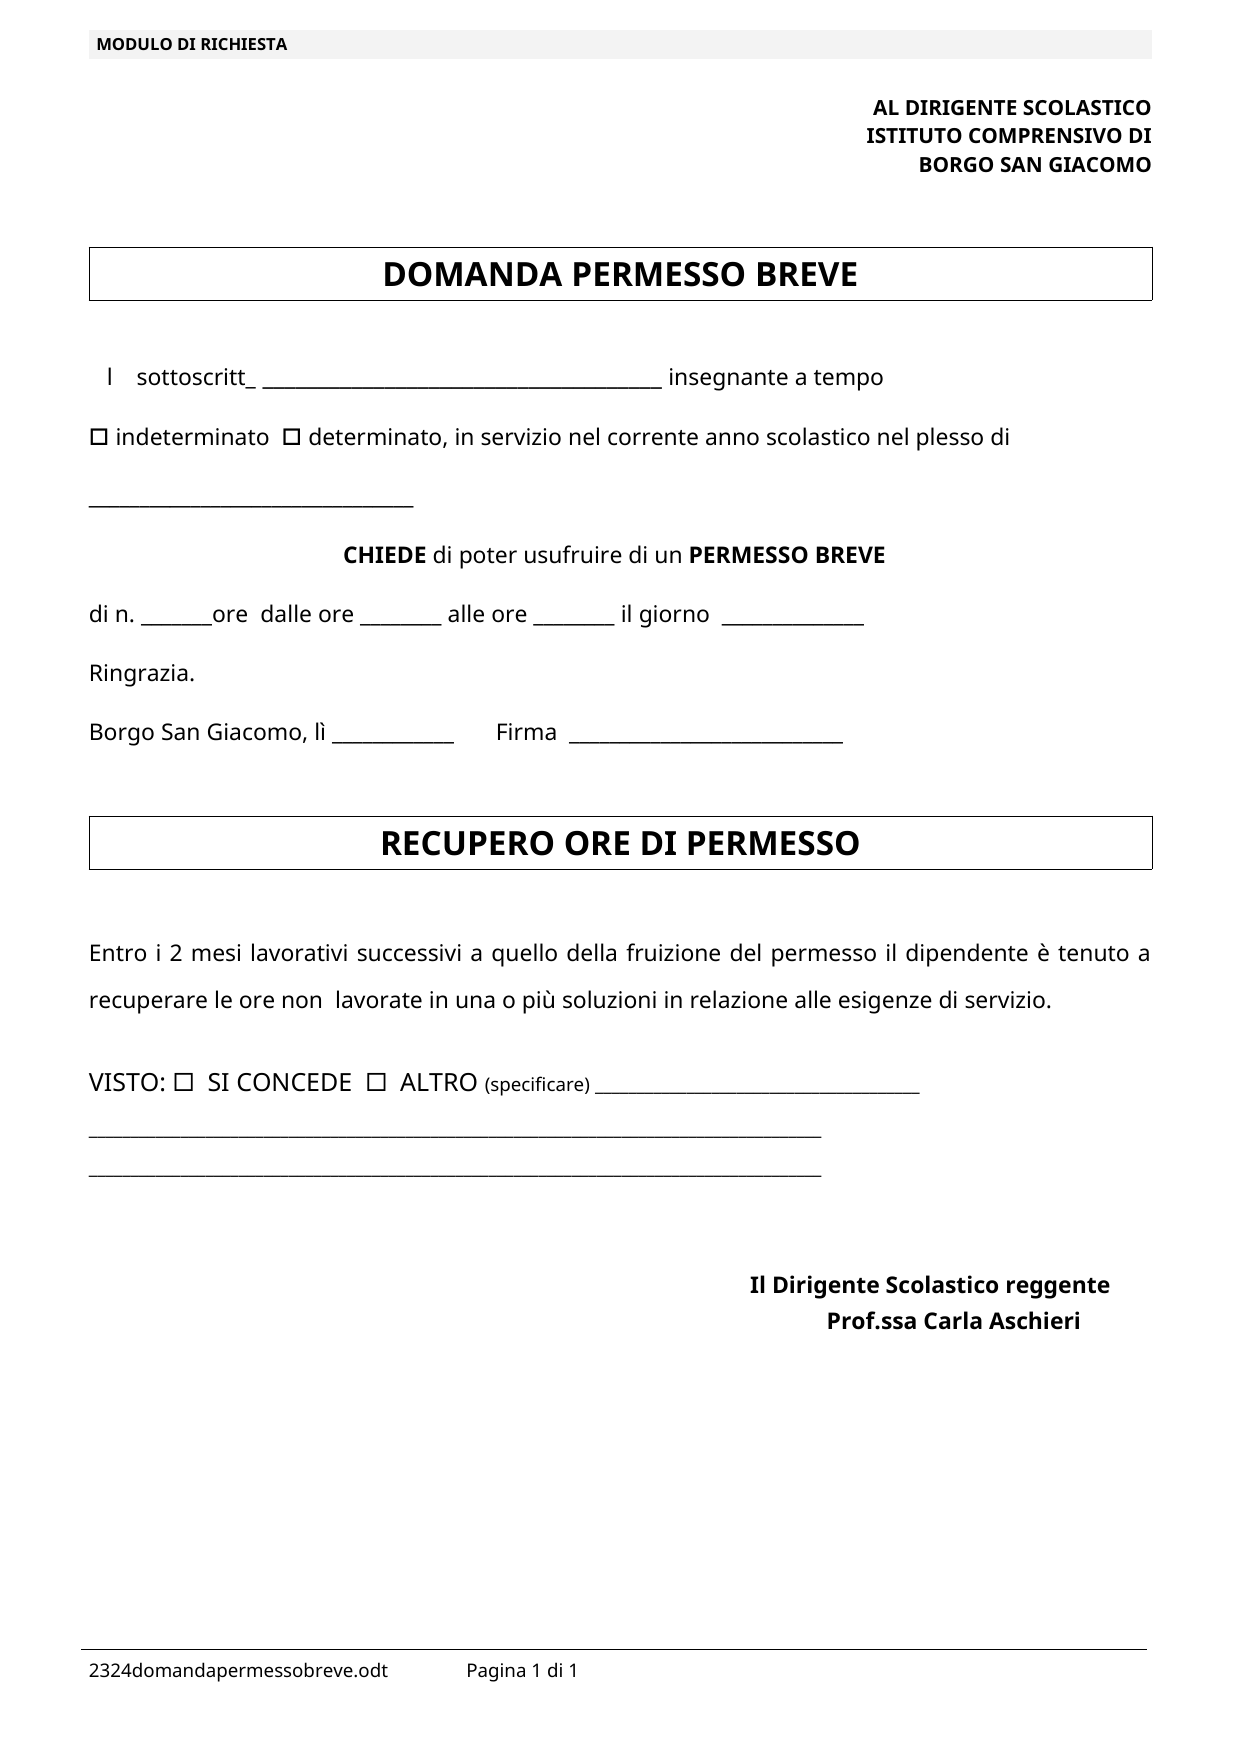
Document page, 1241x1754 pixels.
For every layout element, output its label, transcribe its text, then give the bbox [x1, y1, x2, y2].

text ________________________________________________________________________________________ [89, 1116, 1152, 1141]
table_header RECUPERO ORE DI PERMESSO [90, 817, 1152, 869]
table_header l sottoscritt_ ____________________________________ insegnante a tempo [81, 334, 1147, 393]
table_cell Borgo San Giacomo, lì ____________ Firma ___________________________ [81, 688, 1147, 747]
text ________________________________________________________________________________________ [89, 1154, 1152, 1179]
text Entro i 2 mesi lavorativi successivi a quello della fruizione del permesso il dipendente è tenuto a recuperare le ore non lavorate in una o più soluzioni in relazione alle esigenze di servizio. [89, 937, 1152, 1015]
table_header DOMANDA PERMESSO BREVE [90, 248, 1152, 300]
text Il Dirigente Scolastico reggente [709, 1269, 1152, 1300]
text Prof.ssa Carla Aschieri [756, 1304, 1152, 1336]
subtitle BORGO SAN GIACOMO [89, 150, 1152, 178]
table_cell  indeterminato  determinato, in servizio nel corrente anno scolastico nel plesso di [81, 393, 1147, 452]
table_cell di n. _______ore dalle ore ________ alle ore ________ il giorno ______________ [81, 570, 1147, 629]
table_cell Ringrazia. [81, 629, 1147, 688]
table_cell CHIEDE di poter usufruire di un PERMESSO BREVE [81, 511, 1147, 570]
text VISTO: SI CONCEDE ALTRO (specificare) _______________________________________ [89, 1065, 1152, 1099]
subtitle AL DIRIGENTE SCOLASTICO [89, 93, 1152, 122]
table_cell ________________________________ [81, 452, 1147, 511]
text ISTITUTO COMPRENSIVO DI [89, 122, 1152, 150]
